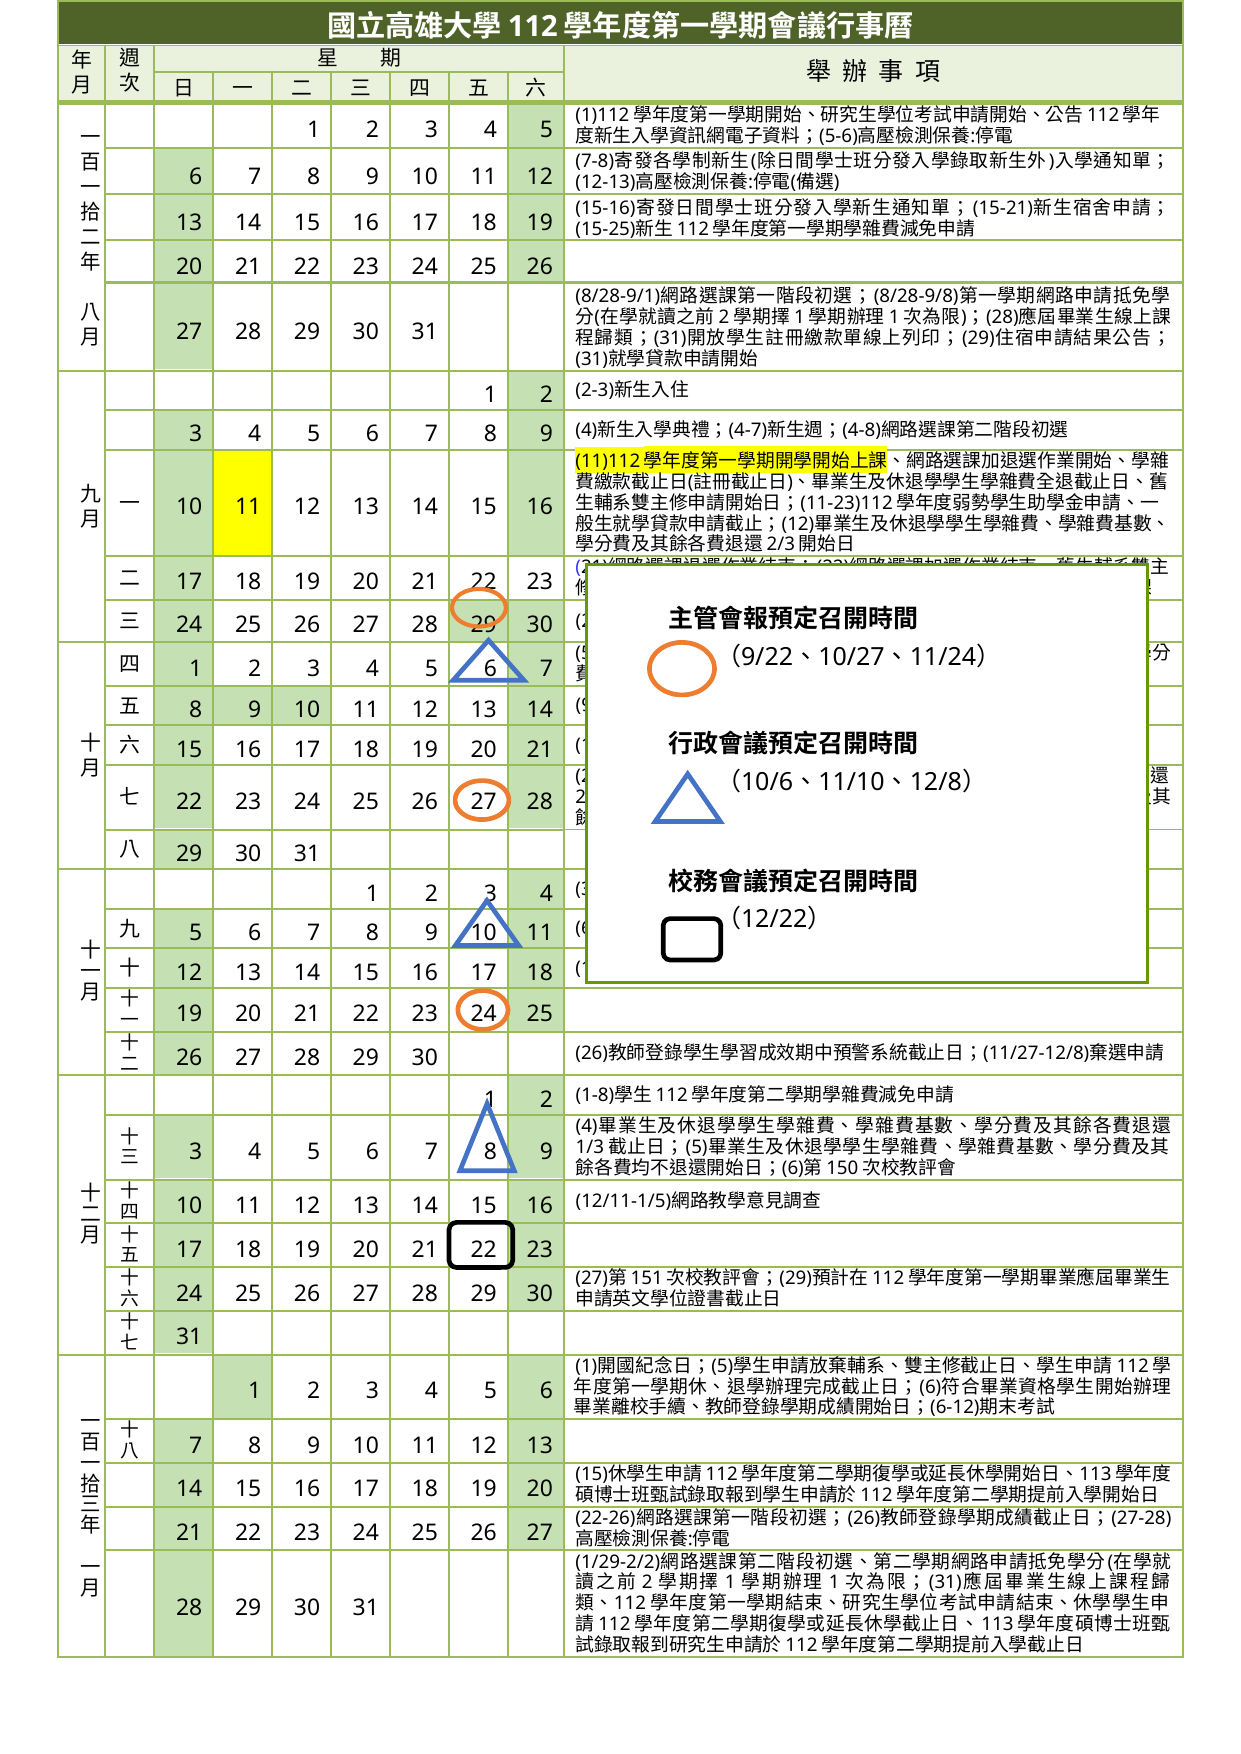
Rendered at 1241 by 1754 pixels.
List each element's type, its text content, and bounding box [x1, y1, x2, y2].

table_cell 3 [332, 1356, 389, 1418]
table_cell [155, 1356, 212, 1418]
table_cell 1 [155, 643, 212, 685]
table_cell [273, 870, 330, 908]
table_cell [214, 870, 271, 908]
table_cell 21 [391, 1224, 448, 1266]
table_cell 24 [155, 601, 212, 641]
table_cell 30 [214, 831, 271, 868]
table_cell (16)112學年度第一學期學分費繳款截止日 [565, 726, 585, 764]
table_cell 22 [214, 1508, 271, 1549]
table_cell 30 [332, 284, 389, 369]
table_cell [155, 372, 212, 409]
table_cell 22 [452, 1225, 507, 1265]
table_cell 21 [214, 241, 271, 281]
table_cell 15 [155, 726, 212, 764]
table_cell [450, 1033, 507, 1074]
table_cell [509, 1312, 563, 1353]
table_cell 12 [155, 949, 212, 987]
table_cell 1 [450, 372, 507, 409]
table_cell 13 [155, 195, 212, 239]
table_cell 十八 [106, 1420, 153, 1462]
table_cell 11 [214, 1181, 271, 1222]
table_cell 5 [273, 411, 330, 449]
table_cell [494, 989, 507, 998]
table_cell 4 [509, 870, 563, 908]
table_cell 十一 [106, 989, 153, 1031]
table_cell 25 [450, 241, 507, 281]
table_cell (1)開國紀念日；(5)學生申請放棄輔系、雙主修截止日、學生申請112學年度第一學期休、退學辦理完成截止日；(6)符合畢業資格學生開始辦理畢業離校手續、教師登錄學期成績開始日；(6-12)期末考試 [565, 1356, 1182, 1418]
table_cell [1149, 830, 1182, 868]
table_cell [450, 1551, 507, 1656]
table_cell 31 [332, 1551, 389, 1656]
table_cell 30 [509, 1268, 563, 1310]
table_cell 十五 [106, 1224, 153, 1266]
table_cell (2-3)新生入住 [565, 372, 1182, 409]
table_cell 19 [450, 1464, 507, 1506]
table_cell 1 [450, 1076, 507, 1114]
table_header 國立高雄大學112學年度第一學期會議行事曆 [59, 2, 1182, 44]
table_cell (8/28-9/1)網路選課第一階段初選；(8/28-9/8)第一學期網路申請抵免學分(在學就讀之前2學期擇1學期辦理1次為限)；(28)應屆畢業生線上課程歸類；(31)開放學生註冊繳款單線上列印；(29)住宿申請結果公告；(31)就學貸款申請開始 [565, 284, 1182, 369]
table_cell 3 [155, 1116, 212, 1178]
table_cell [106, 372, 153, 409]
table_cell 24 [273, 766, 330, 828]
table_cell 2 [509, 1076, 563, 1114]
table_cell 20 [155, 241, 212, 281]
table_cell (12/11-1/5)網路教學意見調查 [565, 1181, 1182, 1222]
table_cell 13 [332, 451, 389, 555]
table_cell 16 [509, 1181, 563, 1222]
table_cell 27 [509, 1508, 563, 1549]
table_cell 1 [332, 870, 389, 908]
table_cell 14 [391, 1181, 448, 1222]
table_cell 29 [332, 1033, 389, 1074]
table_cell 28 [509, 766, 563, 828]
table_cell 十二 [106, 1033, 153, 1074]
table_cell 11 [214, 451, 271, 555]
table_cell 4 [450, 105, 507, 147]
table_cell [565, 1420, 1182, 1462]
table_cell [214, 1312, 271, 1353]
table_cell 31 [273, 831, 330, 868]
table_cell 10 [450, 910, 476, 947]
table_cell 八 [106, 831, 153, 868]
table_cell 8 [332, 910, 389, 947]
table_cell 18 [214, 557, 271, 599]
table_cell 11 [391, 1420, 448, 1462]
table_cell [106, 1076, 153, 1114]
table_cell [565, 1224, 1182, 1266]
table_cell 星 期 [155, 46, 563, 71]
table_cell 5 [273, 1116, 330, 1178]
table_cell 十一月 [59, 870, 104, 1074]
table_cell 19 [273, 557, 330, 599]
table_cell 16 [273, 1464, 330, 1506]
table_cell (9)國慶日彈性放假；(10)國慶日；(11)學生團體保險費繳費補繳截止 [1149, 687, 1182, 724]
table_cell 3 [450, 870, 507, 908]
table_cell 年月 [59, 46, 104, 100]
table_cell 22 [155, 766, 212, 828]
table_cell 12 [391, 687, 448, 724]
table_cell 一 [214, 73, 271, 100]
table_cell (13-14)校務評鑑 [565, 949, 1182, 987]
table_cell 23 [273, 1508, 330, 1549]
table_cell 16 [214, 726, 271, 764]
table_cell (6-12)期中考試；(6)教師登錄學生學習成效期中預警系統開始日 [565, 910, 585, 947]
table_cell 8 [450, 1116, 507, 1178]
table_cell [496, 643, 507, 656]
table_cell [509, 1551, 563, 1656]
table_cell 16 [332, 195, 389, 239]
table_cell 6 [155, 149, 212, 193]
table_cell 6 [332, 1116, 389, 1178]
table_cell 10 [461, 910, 507, 943]
table_cell 15 [332, 949, 389, 987]
table_cell 18 [391, 1464, 448, 1506]
table_cell (1-8)學生112學年度第二學期學雜費減免申請 [565, 1076, 1182, 1114]
table_cell (21)網路選課退選作業結束；(22)網路選課加選作業結束、舊生輔系雙主修申請截止日、在職專班就學貸款申請截止；(23)國慶日彈性假補班課 [565, 557, 637, 599]
table_cell [273, 372, 330, 409]
table_cell [106, 411, 153, 449]
table_cell (27)第151次校教評會；(29)預計在112學年度第一學期畢業應屆畢業生申請英文學位證書截止日 [565, 1268, 1182, 1310]
table_cell 22 [332, 989, 389, 1031]
table_cell [214, 1076, 271, 1114]
table_cell (26)教師登錄學生學習成效期中預警系統截止日；(11/27-12/8)棄選申請 [565, 1033, 1182, 1074]
table_cell 十七 [106, 1312, 153, 1353]
table_cell [450, 831, 507, 868]
table_cell [106, 1551, 153, 1656]
table_cell 20 [450, 726, 507, 764]
table_cell [106, 105, 153, 147]
table_cell [106, 1508, 153, 1549]
table_cell 17 [155, 1224, 212, 1266]
table_cell 18 [332, 726, 389, 764]
table_cell 23 [332, 241, 389, 281]
table_cell 5 [391, 643, 448, 685]
table_cell 21 [273, 989, 330, 1031]
table_cell 26 [391, 766, 448, 828]
table_cell 15 [273, 195, 330, 239]
table_cell (3)本學期提前畢業申請截止日 [565, 870, 585, 908]
table_cell 26 [509, 241, 563, 281]
table_cell 25 [332, 766, 389, 828]
table_cell 28 [214, 284, 271, 369]
table_cell 3 [155, 411, 212, 449]
table_cell 23 [391, 989, 448, 1031]
table_cell 3 [391, 105, 448, 147]
table_cell 9 [391, 910, 448, 947]
table_cell 一 [106, 451, 153, 555]
table_cell 十三 [106, 1116, 153, 1178]
table_cell (23)畢業生及休退學學生學雜費、學雜費基數、學分費及其餘各費退還2/3截止日；(24)畢業生及休退學學生學雜費、學雜費基數、學分費及其餘各費退還1/3開始日 [1149, 766, 1182, 828]
table_cell 23 [214, 766, 271, 828]
table_cell 4 [214, 411, 271, 449]
table_cell 28 [391, 1268, 448, 1310]
table_cell [332, 831, 389, 868]
table_cell 2 [273, 1356, 330, 1418]
table_cell 7 [509, 643, 563, 685]
table_cell [106, 1464, 153, 1506]
table_cell 29 [450, 1269, 507, 1310]
table_cell 30 [391, 1033, 448, 1074]
table_cell [565, 241, 1182, 281]
table_cell 19 [509, 195, 563, 239]
table_cell 五 [106, 687, 153, 724]
table_cell 17 [273, 726, 330, 764]
table_cell 26 [155, 1033, 212, 1074]
table_cell 6 [214, 910, 271, 947]
table_cell 8 [214, 1420, 271, 1462]
table_cell [214, 105, 271, 147]
table_cell 舉 辦 事 項 [565, 46, 1182, 100]
table_cell [273, 1312, 330, 1353]
table_cell 14 [214, 195, 271, 239]
table_cell 7 [391, 411, 448, 449]
table_cell 18 [509, 949, 563, 987]
table_cell 10 [332, 1420, 389, 1462]
table_cell 19 [391, 726, 448, 764]
table_cell 六 [509, 73, 563, 100]
table_cell [509, 1033, 563, 1074]
table_cell 7 [155, 1420, 212, 1462]
table_cell 20 [214, 989, 271, 1031]
table_cell 6 [509, 1356, 563, 1418]
table_cell 十 [106, 949, 153, 987]
table_cell 23 [514, 1224, 563, 1266]
table_cell 週次 [106, 46, 153, 100]
table_cell 一百一拾二年 八月 [59, 105, 104, 369]
table_cell (21)網路選課退選作業結束；(22)網路選課加選作業結束、舊生輔系雙主修申請截止日、在職專班就學貸款申請截止；(23)國慶日彈性假補班課 [1143, 557, 1182, 599]
table_cell 14 [155, 1464, 212, 1506]
table_cell [391, 831, 448, 868]
table_cell [391, 1312, 448, 1353]
table_cell 26 [273, 601, 330, 641]
table_cell 二 [273, 73, 330, 100]
table_cell 15 [450, 1181, 507, 1221]
table_cell 4 [332, 643, 389, 685]
table_cell [450, 643, 482, 679]
table_cell [106, 149, 153, 193]
table_cell 17 [332, 1464, 389, 1506]
table_cell 31 [391, 284, 448, 369]
table_cell [332, 372, 389, 409]
table_cell (5)開放延畢生、二年制在職專班、碩專班學生112學年度第一學期學分費繳款單線上列印 [565, 643, 585, 685]
table_cell (7-8)寄發各學制新生(除日間學士班分發入學錄取新生外)入學通知單；(12-13)高壓檢測保養:停電(備選) [565, 149, 1182, 193]
table_cell [332, 1312, 389, 1353]
table_cell 29 [214, 1551, 271, 1656]
table_cell 2 [391, 870, 448, 908]
table_cell 一百一拾三年 一月 [59, 1356, 104, 1656]
table_cell 11 [450, 149, 507, 193]
table_cell [391, 1076, 448, 1114]
table_cell 13 [214, 949, 271, 987]
table_cell 29 [455, 601, 503, 624]
table_cell [450, 989, 472, 1031]
table_cell 三 [106, 601, 153, 641]
table_cell 30 [509, 601, 563, 641]
table_cell 18 [214, 1224, 271, 1266]
table_cell 24 [391, 241, 448, 281]
table_cell [332, 1076, 389, 1114]
table_cell (27)第149次校教評會；(29)中秋節 [565, 601, 585, 641]
table_cell 29 [486, 617, 493, 623]
table_cell (21)網路選課退選作業結束；(22)網路選課加選作業結束、舊生輔系雙主修申請截止日、在職專班就學貸款申請截止；(23)國慶日彈性假補班課 [588, 566, 1146, 981]
table_cell 8 [450, 411, 507, 449]
table_cell 25 [509, 989, 563, 1031]
table_cell 18 [450, 195, 507, 239]
table_cell 17 [450, 949, 507, 987]
table_cell 14 [391, 451, 448, 555]
table_cell 8 [273, 149, 330, 193]
table_cell 12 [509, 149, 563, 193]
table_cell 9 [214, 687, 271, 724]
table_cell 13 [332, 1181, 389, 1222]
table_cell 12 [273, 1181, 330, 1222]
table_cell 10 [155, 451, 212, 555]
table_cell (15-16)寄發日間學士班分發入學新生通知單；(15-21)新生宿舍申請；(15-25)新生112學年度第一學期學雜費減免申請 [565, 195, 1182, 239]
table_cell [509, 831, 563, 868]
table_cell (16)112學年度第一學期學分費繳款截止日 [1149, 726, 1182, 764]
table_cell 27 [155, 284, 212, 369]
table_cell 30 [273, 1551, 330, 1656]
table_cell 17 [155, 557, 212, 599]
table_cell 27 [214, 1033, 271, 1074]
table_cell 六 [106, 726, 153, 764]
table_cell [214, 372, 271, 409]
table_cell [106, 195, 153, 239]
table_cell 1 [273, 105, 330, 147]
table_cell 10 [155, 1181, 212, 1222]
table_cell [450, 284, 507, 369]
table_cell 10 [391, 149, 448, 193]
table_cell 二 [106, 557, 153, 599]
table_cell 4 [214, 1116, 271, 1178]
table_cell (6-12)期中考試；(6)教師登錄學生學習成效期中預警系統開始日 [1149, 910, 1182, 947]
table_cell 十月 [59, 643, 104, 868]
table_cell 13 [450, 687, 507, 724]
table_cell (4)畢業生及休退學學生學雜費、學雜費基數、學分費及其餘各費退還1/3截止日；(5)畢業生及休退學學生學雜費、學雜費基數、學分費及其餘各費均不退還開始日；(6)第150次校教評會 [565, 1116, 1182, 1178]
table_cell 22 [450, 557, 507, 599]
table_cell 21 [391, 557, 448, 599]
table_cell 15 [214, 1464, 271, 1506]
table_cell 三 [332, 73, 389, 100]
table_cell [155, 1076, 212, 1114]
table_cell (11)112學年度第一學期開學開始上課、網路選課加退選作業開始、學雜費繳款截止日(註冊截止日)、畢業生及休退學學生學雜費全退截止日、舊生輔系雙主修申請開始日；(11-23)112學年度弱勢學生助學金申請、一般生就學貸款申請截止；(12)畢業生及休退學學生學雜費、學雜費基數、學分費及其餘各費退還2/3開始日 [565, 451, 1182, 555]
table_cell 5 [155, 910, 212, 947]
table_cell 5 [450, 1356, 507, 1418]
table_cell (5)開放延畢生、二年制在職專班、碩專班學生112學年度第一學期學分費繳款單線上列印 [1149, 643, 1182, 685]
table_cell 21 [509, 726, 563, 764]
table_cell 15 [450, 451, 507, 555]
table_cell [106, 870, 153, 908]
table_cell 5 [509, 105, 563, 147]
table_cell [565, 989, 1182, 1031]
table_cell 8 [155, 687, 212, 724]
table_cell (3)本學期提前畢業申請截止日 [1149, 870, 1182, 908]
table_cell 11 [332, 687, 389, 724]
table_cell 20 [509, 1464, 563, 1506]
table_cell [155, 870, 212, 908]
table_cell [494, 1022, 507, 1031]
table_cell 29 [155, 831, 212, 868]
table_cell (22-26)網路選課第一階段初選；(26)教師登錄學期成績截止日；(27-28)高壓檢測保養:停電 [565, 1508, 1182, 1549]
table_cell [450, 1312, 507, 1353]
table_cell 2 [509, 372, 563, 409]
table_cell [565, 830, 585, 868]
table_cell 9 [509, 411, 563, 449]
table_cell 29 [450, 614, 507, 641]
table_cell 11 [509, 910, 563, 947]
table_cell 22 [273, 241, 330, 281]
table_cell 7 [391, 1116, 448, 1178]
table_cell 四 [106, 643, 153, 685]
table_cell [106, 284, 153, 369]
table_cell 28 [273, 1033, 330, 1074]
table_cell 13 [509, 1420, 563, 1462]
table_cell 25 [391, 1508, 448, 1549]
table_cell 3 [273, 643, 330, 685]
table_cell 2 [332, 105, 389, 147]
table_cell 25 [214, 601, 271, 641]
table_cell [273, 1076, 330, 1114]
table_cell 九月 [59, 372, 104, 641]
table_cell 27 [332, 1268, 389, 1310]
table_cell [509, 284, 563, 369]
table_cell 26 [450, 1508, 507, 1549]
table_cell 20 [332, 557, 389, 599]
table_cell 28 [155, 1551, 212, 1656]
table_cell 19 [155, 989, 212, 1031]
table_cell 7 [273, 910, 330, 947]
table_cell [565, 1312, 1182, 1353]
table_cell 10 [498, 910, 507, 923]
table_cell 9 [273, 1420, 330, 1462]
table_cell 19 [273, 1224, 330, 1266]
table_cell 24 [332, 1508, 389, 1549]
table_cell (1/29-2/2)網路選課第二階段初選、第二學期網路申請抵免學分(在學就讀之前2學期擇1學期辦理1次為限；(31)應屆畢業生線上課程歸類、112學年度第一學期結束、研究生學位考試申請結束、休學學生申請112學年度第二學期復學或延長休學截止日、113學年度碩博士班甄試錄取報到研究生申請於112學年度第二學期提前入學截止日 [565, 1551, 1182, 1656]
table_cell 6 [332, 411, 389, 449]
table_cell 16 [509, 451, 563, 555]
table_cell 10 [273, 687, 330, 724]
table_cell [391, 372, 448, 409]
table_cell (15)休學生申請112學年度第二學期復學或延長休學開始日、113學年度碩博士班甄試錄取報到學生申請於112學年度第二學期提前入學開始日 [565, 1464, 1182, 1506]
table_cell 27 [450, 766, 507, 828]
table_cell [391, 1551, 448, 1656]
table_cell 1 [214, 1356, 271, 1418]
table_cell 25 [214, 1268, 271, 1310]
table_cell 九 [106, 910, 153, 947]
table_cell 21 [155, 1508, 212, 1549]
table_cell 6 [460, 645, 507, 677]
table_cell 26 [273, 1268, 330, 1310]
table_cell 14 [273, 949, 330, 987]
table_cell 12 [273, 451, 330, 555]
table_cell (1)112學年度第一學期開始、研究生學位考試申請開始、公告112學年度新生入學資訊網電子資料；(5-6)高壓檢測保養:停電 [565, 105, 1182, 147]
table_cell [155, 105, 212, 147]
table_cell 23 [509, 557, 563, 599]
table_cell (27)第149次校教評會；(29)中秋節 [1149, 601, 1182, 641]
table_cell 9 [509, 1116, 563, 1178]
table_cell 9 [332, 149, 389, 193]
table_cell 27 [332, 601, 389, 641]
table_cell 7 [214, 149, 271, 193]
table_cell 十四 [106, 1181, 153, 1222]
table_cell 12 [450, 1420, 507, 1462]
table_cell 五 [450, 73, 507, 100]
table_cell [106, 1356, 153, 1418]
table_cell (4)新生入學典禮；(4-7)新生週；(4-8)網路選課第二階段初選 [565, 411, 1182, 449]
table_cell 28 [391, 601, 448, 641]
table_cell 16 [391, 949, 448, 987]
table_cell 七 [106, 766, 153, 828]
table_cell 2 [214, 643, 271, 685]
table_cell (9)國慶日彈性放假；(10)國慶日；(11)學生團體保險費繳費補繳截止 [565, 687, 585, 724]
table_cell 24 [155, 1268, 212, 1310]
table_cell 十六 [106, 1268, 153, 1310]
table_cell 14 [509, 687, 563, 724]
table_cell [106, 241, 153, 281]
table_cell 17 [391, 195, 448, 239]
table_cell 日 [155, 73, 212, 100]
table_cell 4 [391, 1356, 448, 1418]
table_cell 24 [461, 993, 505, 1027]
table_cell 20 [332, 1224, 389, 1266]
table_cell 四 [391, 73, 448, 100]
table_cell 29 [273, 284, 330, 369]
table_cell 十二月 [59, 1076, 104, 1353]
table_cell 31 [155, 1312, 212, 1353]
